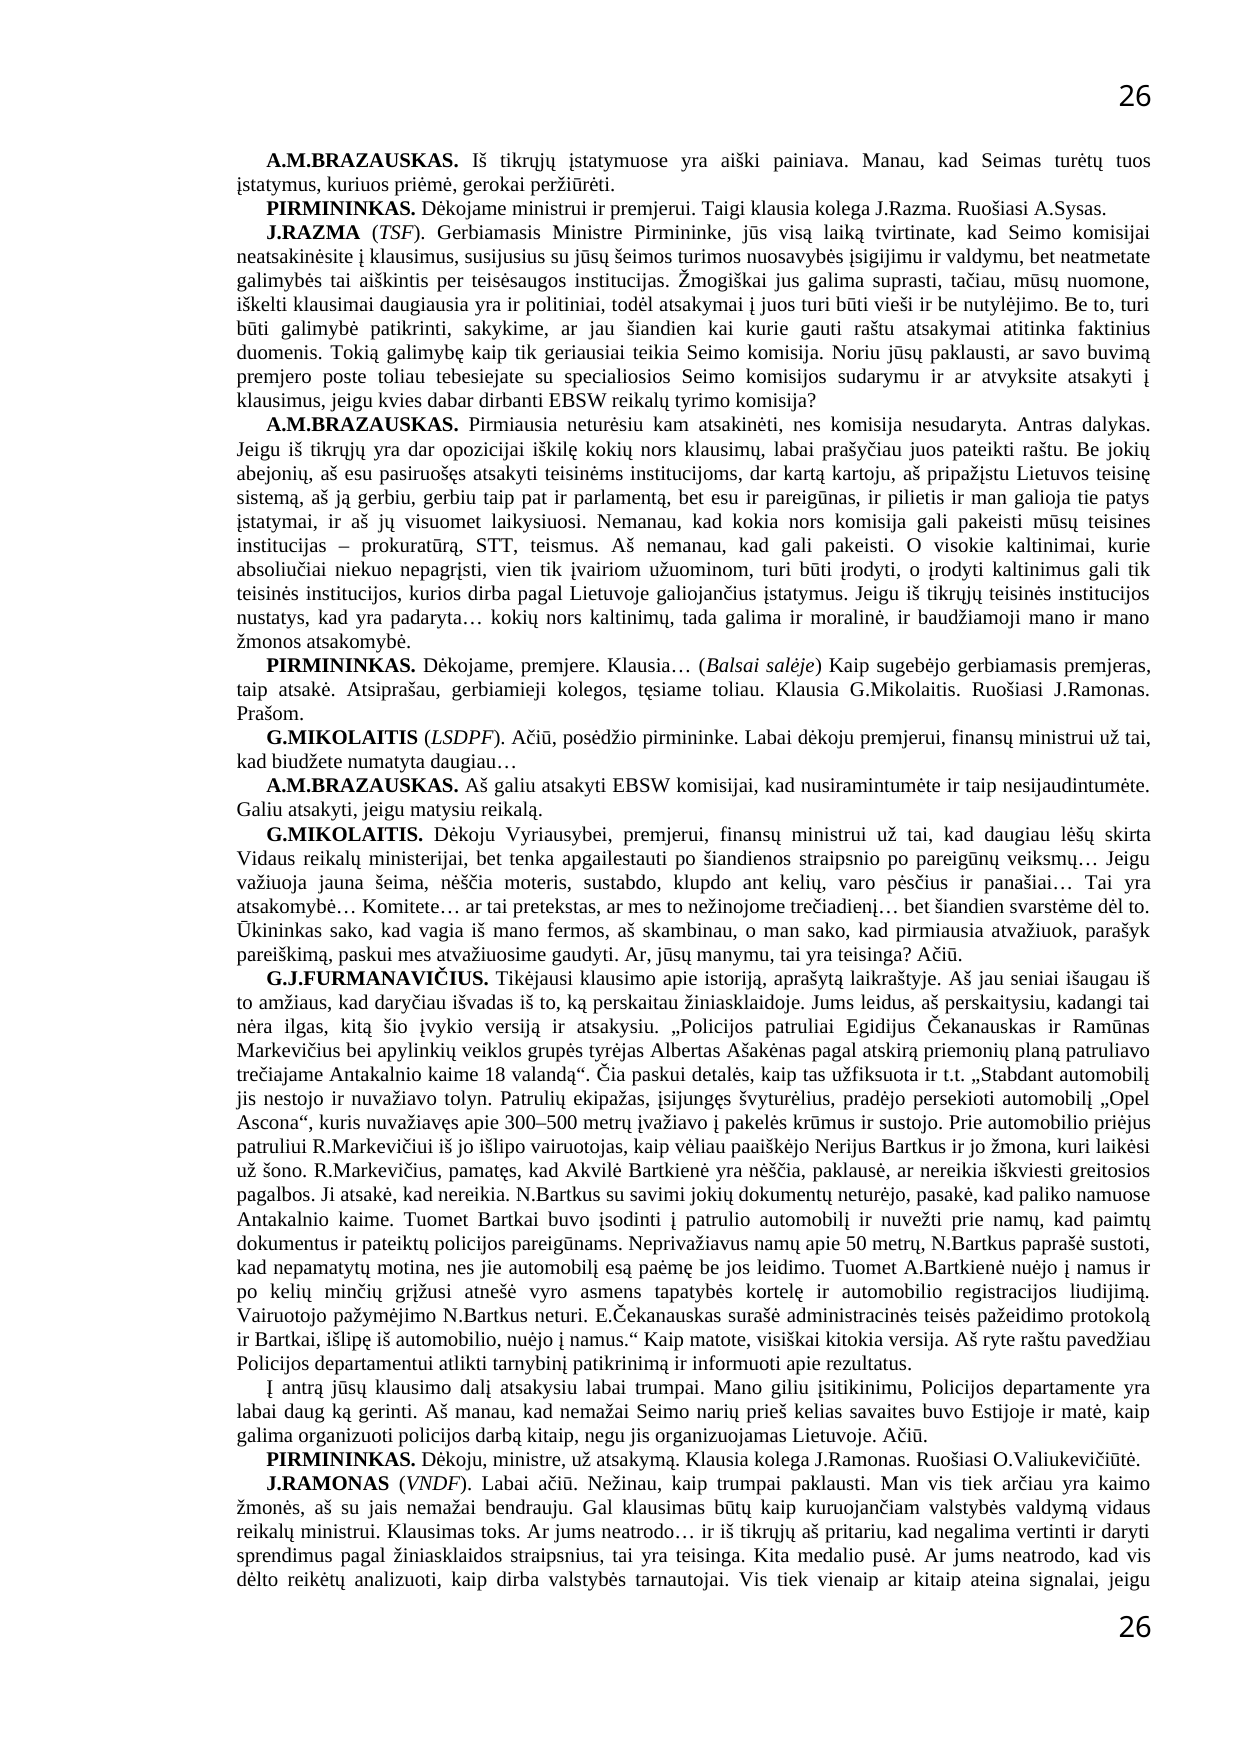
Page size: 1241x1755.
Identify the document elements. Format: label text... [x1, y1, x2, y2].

text G.MIKOLAITIS (LSDPF). Ačiū, posėdžio pirmininke. Labai dėkoju premjerui, finansų ministrui už tai, kad biudžete numatyta daugiau… [236, 725, 1152, 773]
text J.RAMONAS (VNDF). Labai ačiū. Nežinau, kaip trumpai paklausti. Man vis tiek arčiau yra kaimo žmonės, aš su jais nemažai bendrauju. Gal klausimas būtų kaip kuruojančiam valstybės valdymą vidaus reikalų ministrui. Klausimas toks. Ar jums neatrodo… ir iš tikrųjų aš pritariu, kad negalima vertinti ir daryti sprendimus pagal žiniasklaidos straipsnius, tai yra teisinga. Kita medalio pusė. Ar jums neatrodo, kad vis dėlto reikėtų analizuoti, kaip dirba valstybės tarnautojai. Vis tiek vienaip ar kitaip ateina signalai, jeigu [236, 1471, 1152, 1591]
text PIRMININKAS. Dėkojame, premjere. Klausia… (Balsai salėje) Kaip sugebėjo gerbiamasis premjeras, taip atsakė. Atsiprašau, gerbiamieji kolegos, tęsiame toliau. Klausia G.Mikolaitis. Ruošiasi J.Ramonas. Prašom. [236, 653, 1152, 725]
text J.RAZMA (TSF). Gerbiamasis Ministre Pirmininke, jūs visą laiką tvirtinate, kad Seimo komisijai neatsakinėsite į klausimus, susijusius su jūsų šeimos turimos nuosavybės įsigijimu ir valdymu, bet neatmetate galimybės tai aiškintis per teisėsaugos institucijas. Žmogiškai jus galima suprasti, tačiau, mūsų nuomone, iškelti klausimai daugiausia yra ir politiniai, todėl atsakymai į juos turi būti vieši ir be nutylėjimo. Be to, turi būti galimybė patikrinti, sakykime, ar jau šiandien kai kurie gauti raštu atsakymai atitinka faktinius duomenis. Tokią galimybę kaip tik geriausiai teikia Seimo komisija. Noriu jūsų paklausti, ar savo buvimą premjero poste toliau tebesiejate su specialiosios Seimo komisijos sudarymu ir ar atvyksite atsakyti į klausimus, jeigu kvies dabar dirbanti EBSW reikalų tyrimo komisija? [236, 220, 1152, 412]
text A.M.BRAZAUSKAS. Pirmiausia neturėsiu kam atsakinėti, nes komisija nesudaryta. Antras dalykas. Jeigu iš tikrųjų yra dar opozicijai iškilę kokių nors klausimų, labai prašyčiau juos pateikti raštu. Be jokių abejonių, aš esu pasiruošęs atsakyti teisinėms institucijoms, dar kartą kartoju, aš pripažįstu Lietuvos teisinę sistemą, aš ją gerbiu, gerbiu taip pat ir parlamentą, bet esu ir pareigūnas, ir pilietis ir man galioja tie patys įstatymai, ir aš jų visuomet laikysiuosi. Nemanau, kad kokia nors komisija gali pakeisti mūsų teisines institucijas – prokuratūrą, STT, teismus. Aš nemanau, kad gali pakeisti. O visokie kaltinimai, kurie absoliučiai niekuo nepagrįsti, vien tik įvairiom užuominom, turi būti įrodyti, o įrodyti kaltinimus gali tik teisinės institucijos, kurios dirba pagal Lietuvoje galiojančius įstatymus. Jeigu iš tikrųjų teisinės institucijos nustatys, kad yra padaryta… kokių nors kaltinimų, tada galima ir moralinė, ir baudžiamoji mano ir mano žmonos atsakomybė. [236, 412, 1152, 653]
text G.MIKOLAITIS. Dėkoju Vyriausybei, premjerui, finansų ministrui už tai, kad daugiau lėšų skirta Vidaus reikalų ministerijai, bet tenka apgailestauti po šiandienos straipsnio po pareigūnų veiksmų… Jeigu važiuoja jauna šeima, nėščia moteris, sustabdo, klupdo ant kelių, varo pėsčius ir panašiai… Tai yra atsakomybė… Komitete… ar tai pretekstas, ar mes to nežinojome trečiadienį… bet šiandien svarstėme dėl to. Ūkininkas sako, kad vagia iš mano fermos, aš skambinau, o man sako, kad pirmiausia atvažiuok, parašyk pareiškimą, paskui mes atvažiuosime gaudyti. Ar, jūsų manymu, tai yra teisinga? Ačiū. [236, 821, 1152, 966]
text PIRMININKAS. Dėkojame ministrui ir premjerui. Taigi klausia kolega J.Razma. Ruošiasi A.Sysas. [236, 196, 1152, 220]
text G.J.FURMANAVIČIUS. Tikėjausi klausimo apie istoriją, aprašytą laikraštyje. Aš jau seniai išaugau iš to amžiaus, kad daryčiau išvadas iš to, ką perskaitau žiniasklaidoje. Jums leidus, aš perskaitysiu, kadangi tai nėra ilgas, kitą šio įvykio versiją ir atsakysiu. „Policijos patruliai Egidijus Čekanauskas ir Ramūnas Markevičius bei apylinkių veiklos grupės tyrėjas Albertas Ašakėnas pagal atskirą priemonių planą patruliavo trečiajame Antakalnio kaime 18 valandą“. Čia paskui detalės, kaip tas užfiksuota ir t.t. „Stabdant automobilį jis nestojo ir nuvažiavo tolyn. Patrulių ekipažas, įsijungęs švyturėlius, pradėjo persekioti automobilį „Opel Ascona“, kuris nuvažiavęs apie 300–500 metrų įvažiavo į pakelės krūmus ir sustojo. Prie automobilio priėjus patruliui R.Markevičiui iš jo išlipo vairuotojas, kaip vėliau paaiškėjo Nerijus Bartkus ir jo žmona, kuri laikėsi už šono. R.Markevičius, pamatęs, kad Akvilė Bartkienė yra nėščia, paklausė, ar nereikia iškviesti greitosios pagalbos. Ji atsakė, kad nereikia. N.Bartkus su savimi jokių dokumentų neturėjo, pasakė, kad paliko namuose Antakalnio kaime. Tuomet Bartkai buvo įsodinti į patrulio automobilį ir nuvežti prie namų, kad paimtų dokumentus ir pateiktų policijos pareigūnams. Neprivažiavus namų apie 50 metrų, N.Bartkus paprašė sustoti, kad nepamatytų motina, nes jie automobilį esą paėmę be jos leidimo. Tuomet A.Bartkienė nuėjo į namus ir po kelių minčių grįžusi atnešė vyro asmens tapatybės kortelę ir automobilio registracijos liudijimą. Vairuotojo pažymėjimo N.Bartkus neturi. E.Čekanauskas surašė administracinės teisės pažeidimo protokolą ir Bartkai, išlipę iš automobilio, nuėjo į namus.“ Kaip matote, visiškai kitokia versija. Aš ryte raštu pavedžiau Policijos departamentui atlikti tarnybinį patikrinimą ir informuoti apie rezultatus. [236, 966, 1152, 1375]
text A.M.BRAZAUSKAS. Iš tikrųjų įstatymuose yra aiški painiava. Manau, kad Seimas turėtų tuos įstatymus, kuriuos priėmė, gerokai peržiūrėti. [236, 148, 1152, 196]
text Į antrą jūsų klausimo dalį atsakysiu labai trumpai. Mano giliu įsitikinimu, Policijos departamente yra labai daug ką gerinti. Aš manau, kad nemažai Seimo narių prieš kelias savaites buvo Estijoje ir matė, kaip galima organizuoti policijos darbą kitaip, negu jis organizuojamas Lietuvoje. Ačiū. [236, 1375, 1152, 1447]
text A.M.BRAZAUSKAS. Aš galiu atsakyti EBSW komisijai, kad nusiramintumėte ir taip nesijaudintumėte. Galiu atsakyti, jeigu matysiu reikalą. [236, 773, 1152, 821]
text PIRMININKAS. Dėkoju, ministre, už atsakymą. Klausia kolega J.Ramonas. Ruošiasi O.Valiukevičiūtė. [236, 1447, 1152, 1471]
